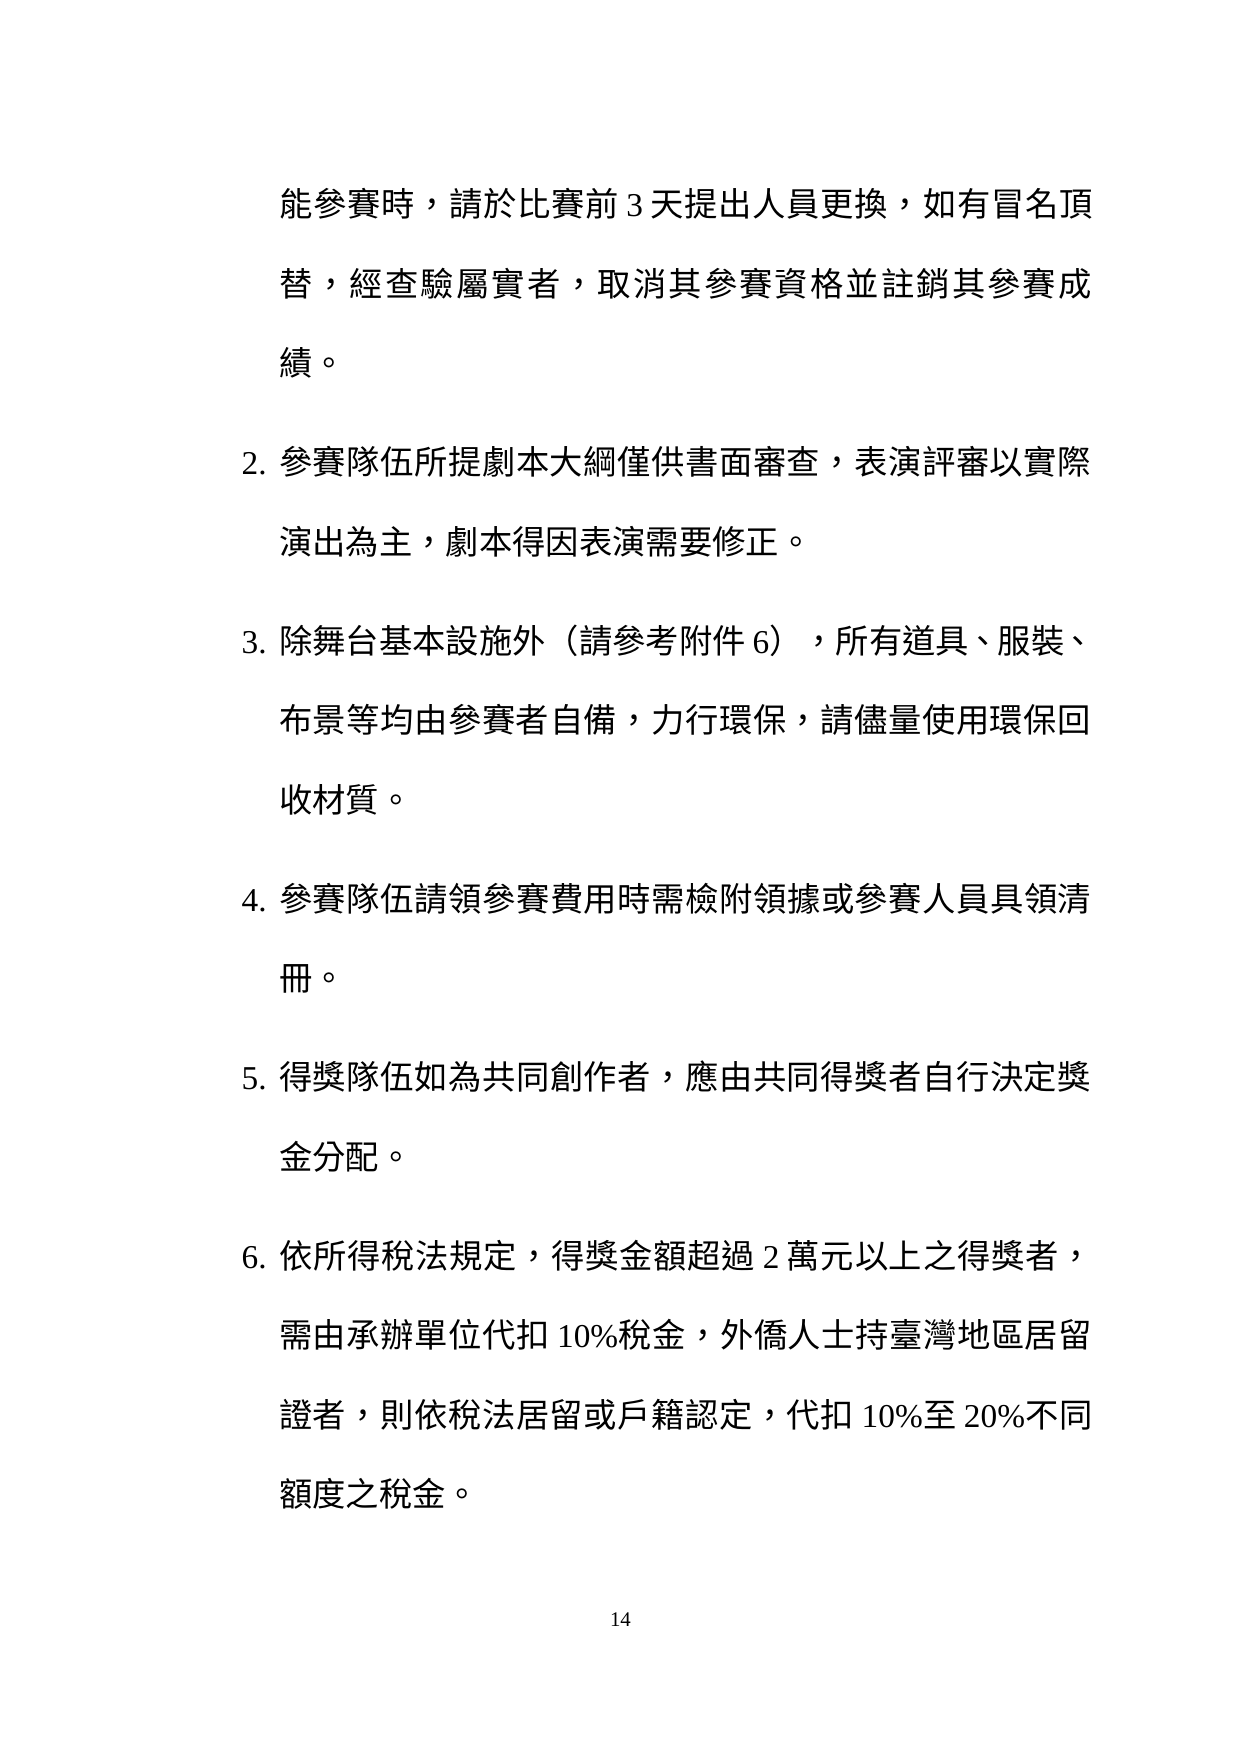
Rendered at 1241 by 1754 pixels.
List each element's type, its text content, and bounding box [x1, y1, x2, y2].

subtitle 得獎隊伍如為共同創作者，應由共同得獎者自行決定獎金分配。 [241, 1036, 1092, 1194]
subtitle 依所得稅法規定，得獎金額超過2萬元以上之得獎者，需由承辦單位代扣10%稅金，外僑人士持臺灣地區居留證者，則依稅法居留或戶籍認定，代扣10%至20%不同額度之稅金。 [241, 1214, 1092, 1532]
subtitle 能參賽時，請於比賽前3天提出人員更換，如有冒名頂替，經查驗屬實者，取消其參賽資格並註銷其參賽成績。 [241, 163, 1092, 401]
subtitle 除舞台基本設施外（請參考附件6），所有道具、服裝、布景等均由參賽者自備，力行環保，請儘量使用環保回收材質。 [241, 599, 1092, 837]
subtitle 參賽隊伍所提劇本大綱僅供書面審查，表演評審以實際演出為主，劇本得因表演需要修正。 [241, 421, 1092, 579]
subtitle 參賽隊伍請領參賽費用時需檢附領據或參賽人員具領清冊。 [241, 857, 1092, 1016]
